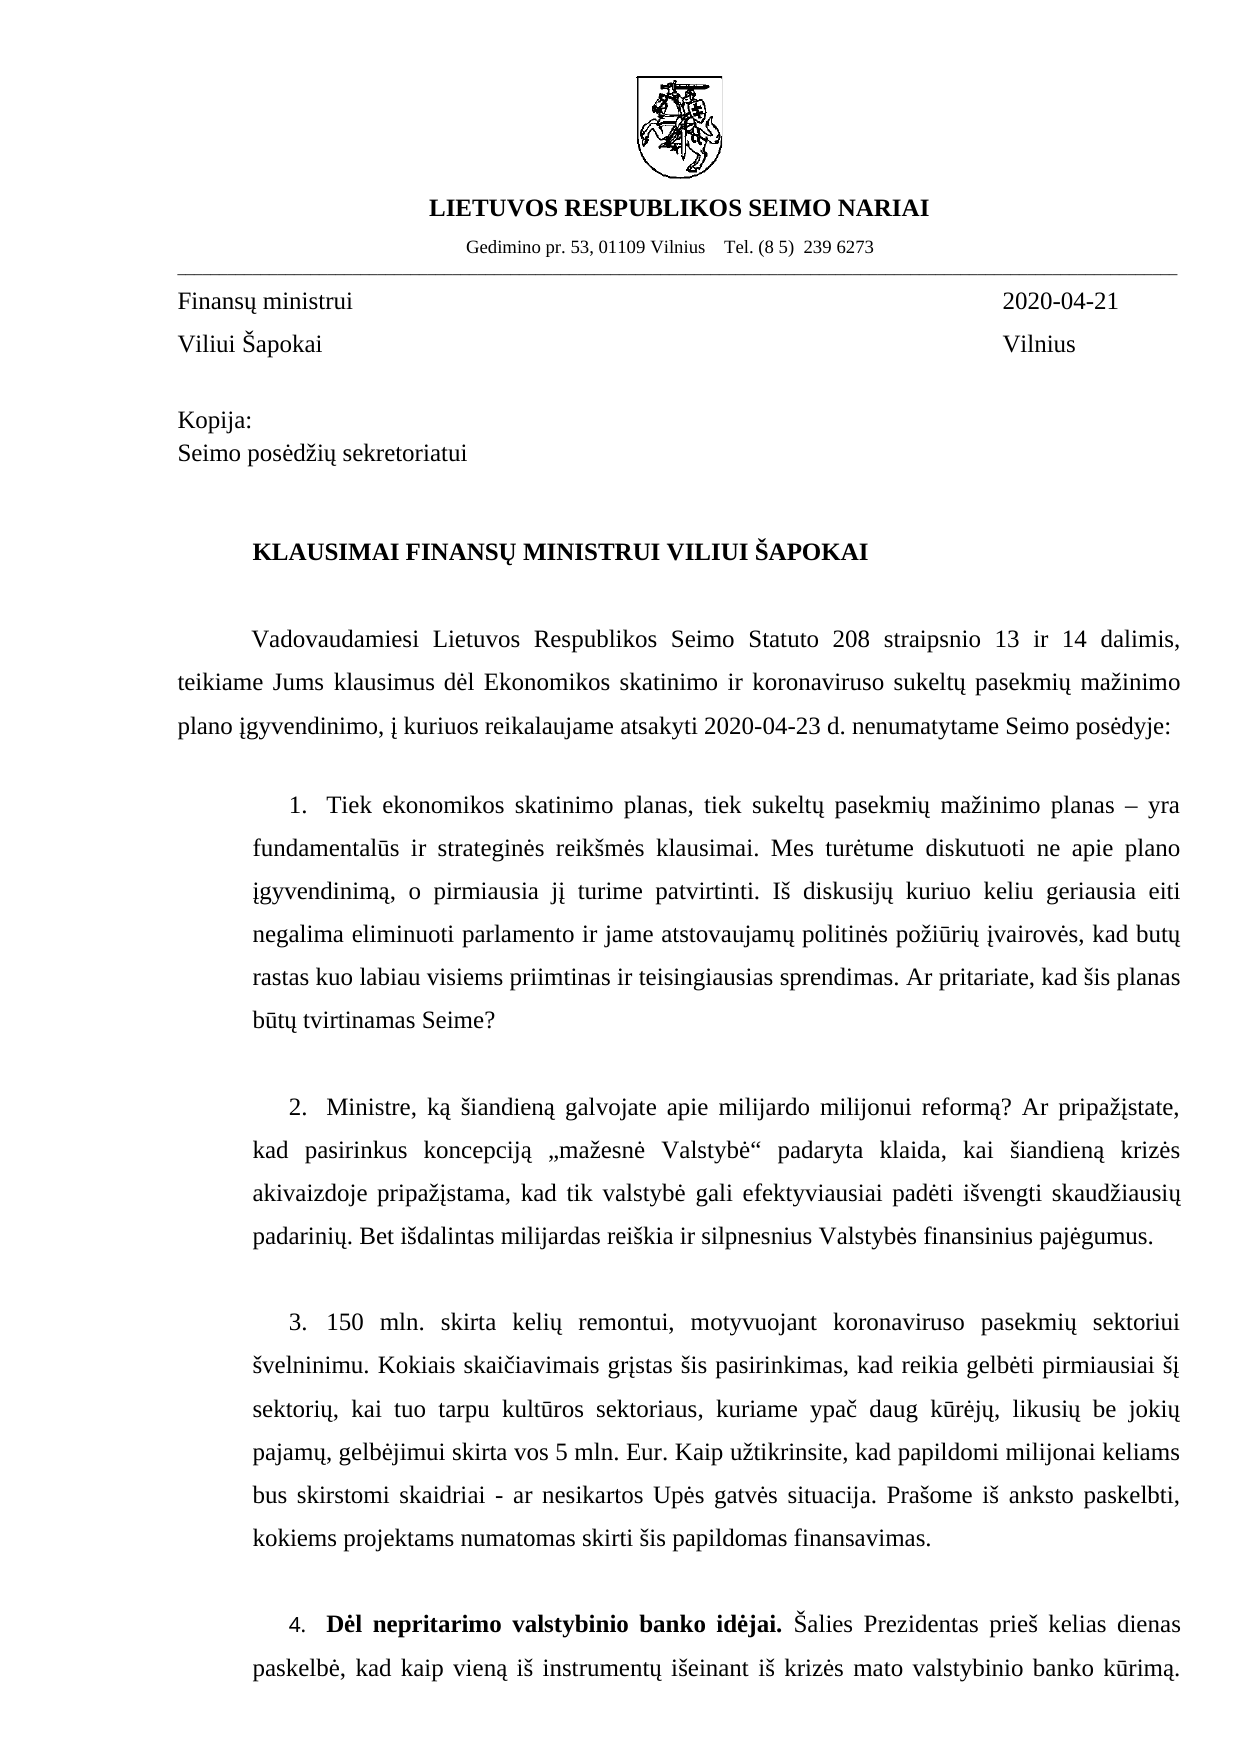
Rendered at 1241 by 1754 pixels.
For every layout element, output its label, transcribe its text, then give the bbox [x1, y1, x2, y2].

list 150 mln. skirta kelių remontui, motyvuojant koronaviruso pasekmių sektoriui švelninimu. Kokiais skaičiavimais grįstas šis pasirinkimas, kad reikia gelbėti pirmiausiai šį sektorių, kai tuo tarpu kultūros sektoriaus, kuriame ypač daug kūrėjų, likusių be jokių pajamų, gelbėjimui skirta vos 5 mln. Eur. Kaip užtikrinsite, kad papildomi milijonai keliams bus skirstomi skaidriai - ar nesikartos Upės gatvės situacija. Prašome iš anksto paskelbti, kokiems projektams numatomas skirti šis papildomas finansavimas. [215, 1307, 1181, 1552]
text Gedimino pr. 53, 01109 Vilnius Tel. (8 5) 239 6273 [177, 236, 1181, 257]
text Finansų ministrui 2020-04-21 [177, 286, 1181, 315]
text LIETUVOS RESPUBLIKOS SEIMO NARIAI [177, 193, 1181, 221]
text ________________________________________________________________________________________________________________________ [177, 257, 1181, 277]
list Dėl nepritarimo valstybinio banko idėjai. Šalies Prezidentas prieš kelias dienas paskelbė, kad kaip vieną iš instrumentų išeinant iš krizės mato valstybinio banko kūrimą. [215, 1609, 1181, 1682]
text Kopija: [177, 405, 1181, 434]
text Vadovaudamiesi Lietuvos Respublikos Seimo Statuto 208 straipsnio 13 ir 14 dalimis, teikiame Jums klausimus dėl Ekonomikos skatinimo ir koronaviruso sukeltų pasekmių mažinimo plano įgyvendinimo, į kuriuos reikalaujame atsakyti 2020-04-23 d. nenumatytame Seimo posėdyje: [177, 624, 1181, 739]
text KLAUSIMAI FINANSŲ MINISTRUI VILIUI ŠAPOKAI [177, 537, 1181, 566]
text Viliui Šapokai Vilnius [177, 329, 1181, 358]
list Tiek ekonomikos skatinimo planas, tiek sukeltų pasekmių mažinimo planas – yra fundamentalūs ir strateginės reikšmės klausimai. Mes turėtume diskutuoti ne apie plano įgyvendinimą, o pirmiausia jį turime patvirtinti. Iš diskusijų kuriuo keliu geriausia eiti negalima eliminuoti parlamento ir jame atstovaujamų politinės požiūrių įvairovės, kad butų rastas kuo labiau visiems priimtinas ir teisingiausias sprendimas. Ar pritariate, kad šis planas būtų tvirtinamas Seime? [215, 790, 1181, 1034]
text Seimo posėdžių sekretoriatui [177, 438, 1181, 467]
list Ministre, ką šiandieną galvojate apie milijardo milijonui reformą? Ar pripažįstate, kad pasirinkus koncepciją „mažesnė Valstybė“ padaryta klaida, kai šiandieną krizės akivaizdoje pripažįstama, kad tik valstybė gali efektyviausiai padėti išvengti skaudžiausių padarinių. Bet išdalintas milijardas reiškia ir silpnesnius Valstybės finansinius pajėgumus. [215, 1092, 1181, 1250]
